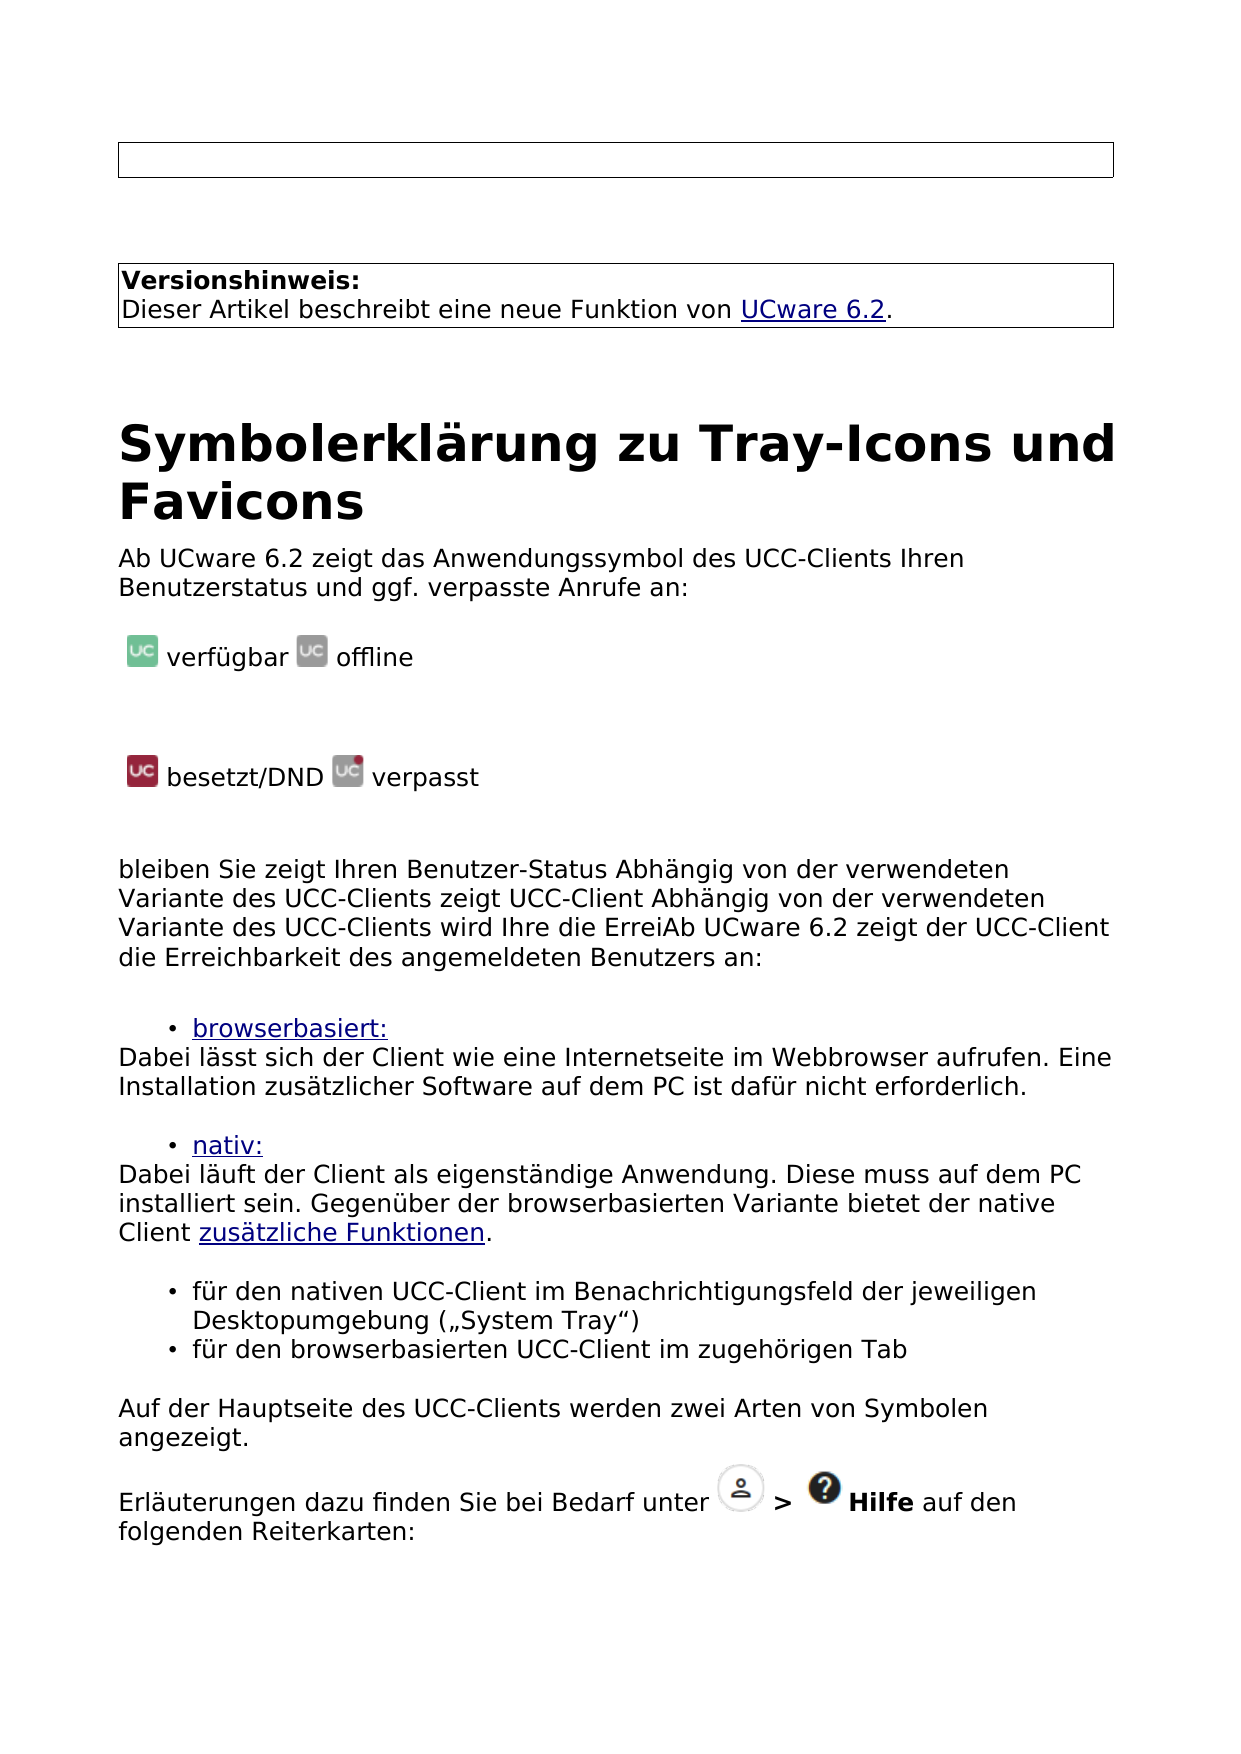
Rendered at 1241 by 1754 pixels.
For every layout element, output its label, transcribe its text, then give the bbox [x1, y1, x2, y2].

picture [127, 755, 159, 787]
table_header [119, 143, 1113, 177]
text Dabei läuft der Client als eigenständige Anwendung. Diese muss auf dem PC installiert sein. Gegenüber der browserbasierten Variante bietet der native Client zusätzliche Funktionen. [118, 1160, 1122, 1247]
text besetzt/DND verpasst [127, 756, 1113, 793]
text Erläuterungen dazu finden Sie bei Bedarf unter > Hilfe auf den folgenden Reiterkarten: [118, 1465, 1122, 1547]
picture [717, 1464, 765, 1512]
picture [801, 1464, 848, 1512]
text Ab UCware 6.2 zeigt das Anwendungssymbol des UCC-Clients Ihren Benutzerstatus und ggf. verpasste Anrufe an: [118, 544, 1122, 602]
picture [127, 635, 159, 667]
list für den browserbasierten UCC-Client im zugehörigen Tab [177, 1335, 1122, 1364]
list nativ: [177, 1131, 1122, 1160]
text Auf der Hauptseite des UCC-Clients werden zwei Arten von Symbolen angezeigt. [118, 1394, 1122, 1452]
picture [296, 635, 328, 667]
text bleiben Sie zeigt Ihren Benutzer-Status Abhängig von der verwendeten Variante des UCC-Clients zeigt UCC-Client Abhängig von der verwendeten Variante des UCC-Clients wird Ihre die ErreiAb UCware 6.2 zeigt der UCC-Client die Erreichbarkeit des angemeldeten Benutzers an: [118, 855, 1122, 972]
list browserbasiert: [177, 1014, 1122, 1043]
list für den nativen UCC-Client im Benachrichtigungsfeld der jeweiligen Desktopumgebung („System Tray“) [177, 1277, 1122, 1335]
subtitle Symbolerklärung zu Tray-Icons und Favicons [118, 415, 1122, 531]
text verfügbar offline [127, 635, 1113, 672]
picture [332, 755, 364, 787]
text Dabei lässt sich der Client wie eine Internetseite im Webbrowser aufrufen. Eine Installation zusätzlicher Software auf dem PC ist dafür nicht erforderlich. [118, 1043, 1122, 1101]
table_header Versionshinweis: Dieser Artikel beschreibt eine neue Funktion von UCware 6.2. [119, 264, 1113, 327]
